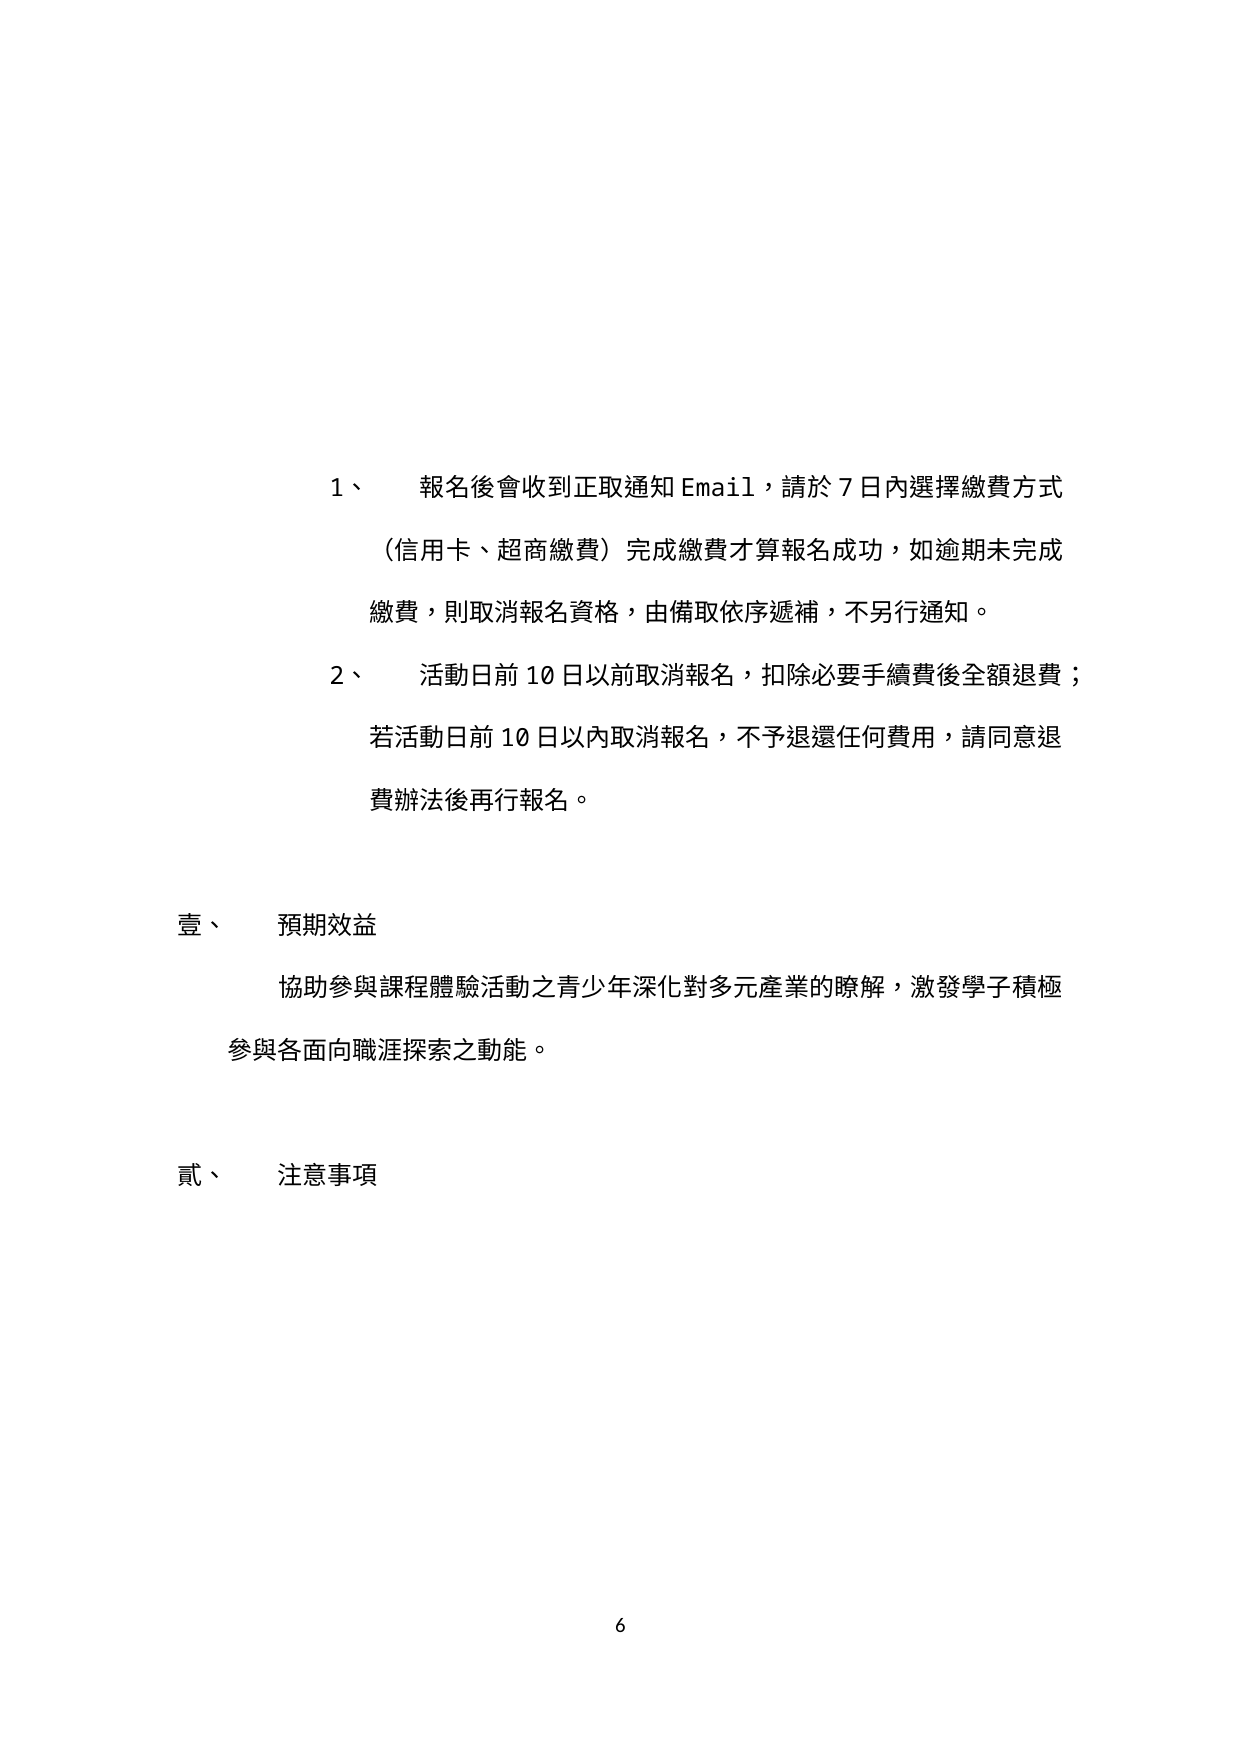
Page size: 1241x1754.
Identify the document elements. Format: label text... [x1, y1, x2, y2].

list 預期效益 [177, 882, 1063, 944]
list 注意事項 [177, 1132, 1063, 1194]
list 活動日前10日以前取消報名，扣除必要手續費後全額退費；若活動日前10日以內取消報名，不予退還任何費用，請同意退費辦法後再行報名。 [369, 632, 1063, 819]
list 報名後會收到正取通知Email，請於7日內選擇繳費方式（信用卡、超商繳費）完成繳費才算報名成功，如逾期未完成繳費，則取消報名資格，由備取依序遞補，不另行通知。 [369, 444, 1063, 632]
text 協助參與課程體驗活動之青少年深化對多元產業的瞭解，激發學子積極參與各面向職涯探索之動能。 [227, 944, 1063, 1069]
